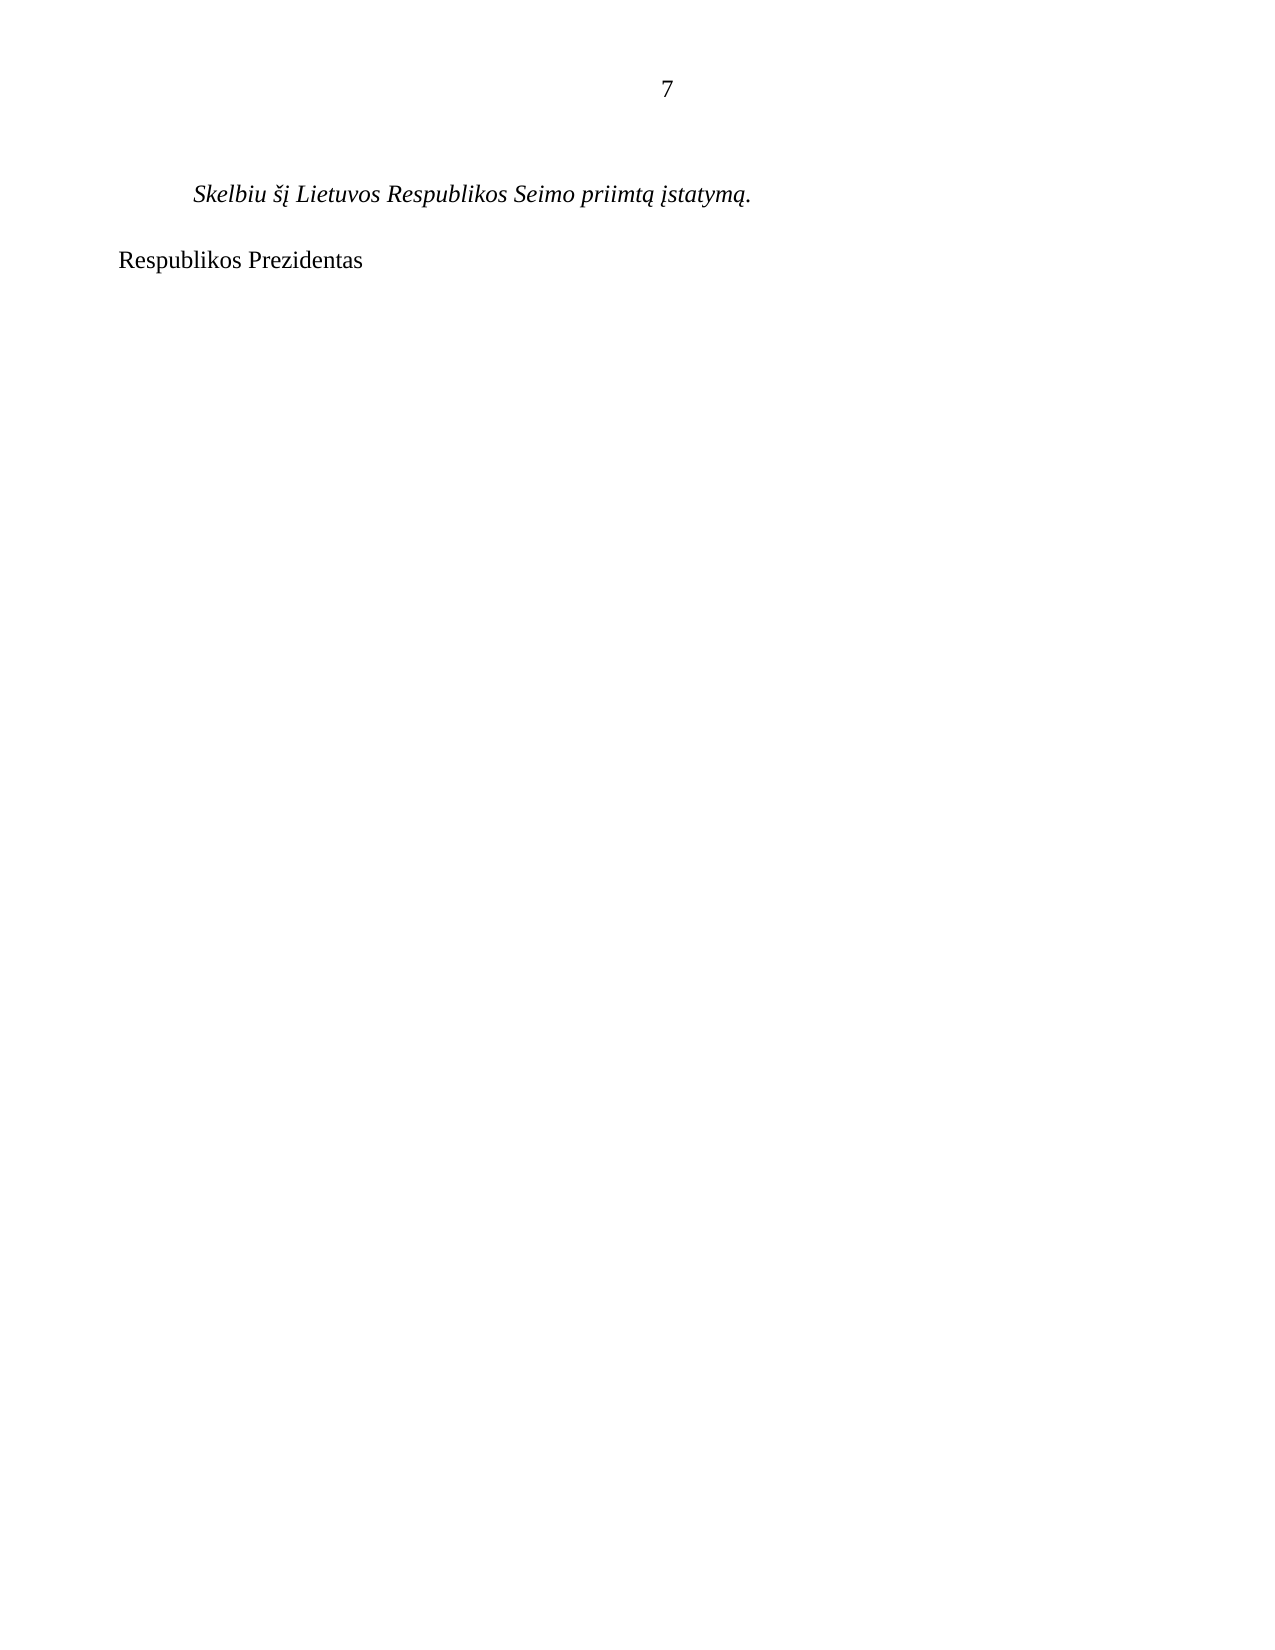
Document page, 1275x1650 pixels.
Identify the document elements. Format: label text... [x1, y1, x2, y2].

text Respublikos Prezidentas [118, 245, 1216, 274]
text Skelbiu šį Lietuvos Respublikos Seimo priimtą įstatymą. [118, 170, 1216, 208]
